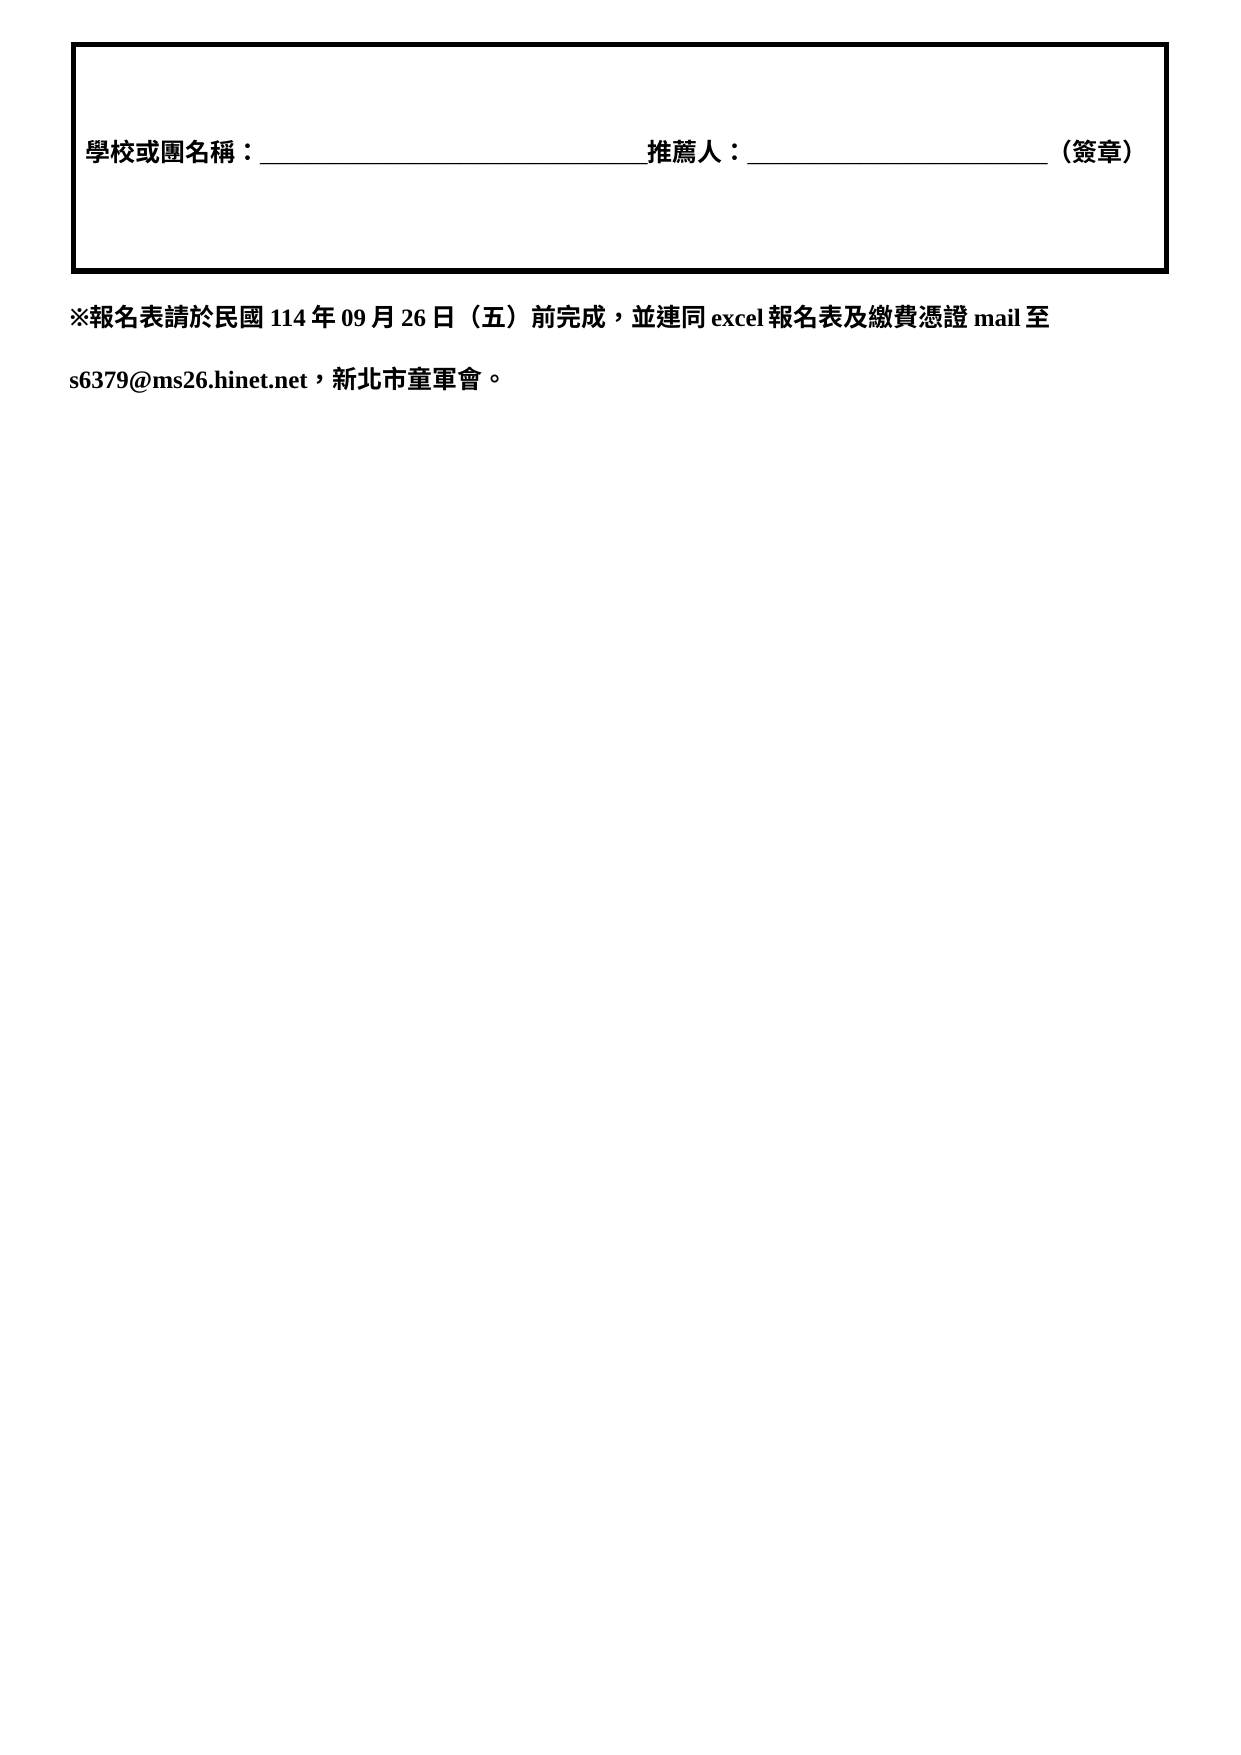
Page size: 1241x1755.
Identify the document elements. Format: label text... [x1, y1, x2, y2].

table_header 學校或團名稱：_______________________________推薦人：________________________（簽章） [76, 47, 1164, 268]
text ※報名表請於民國114年09月26日（五）前完成，並連同excel報名表及繳費憑證mail至s6379@ms26.hinet.net，新北市童軍會。 [69, 273, 1171, 398]
